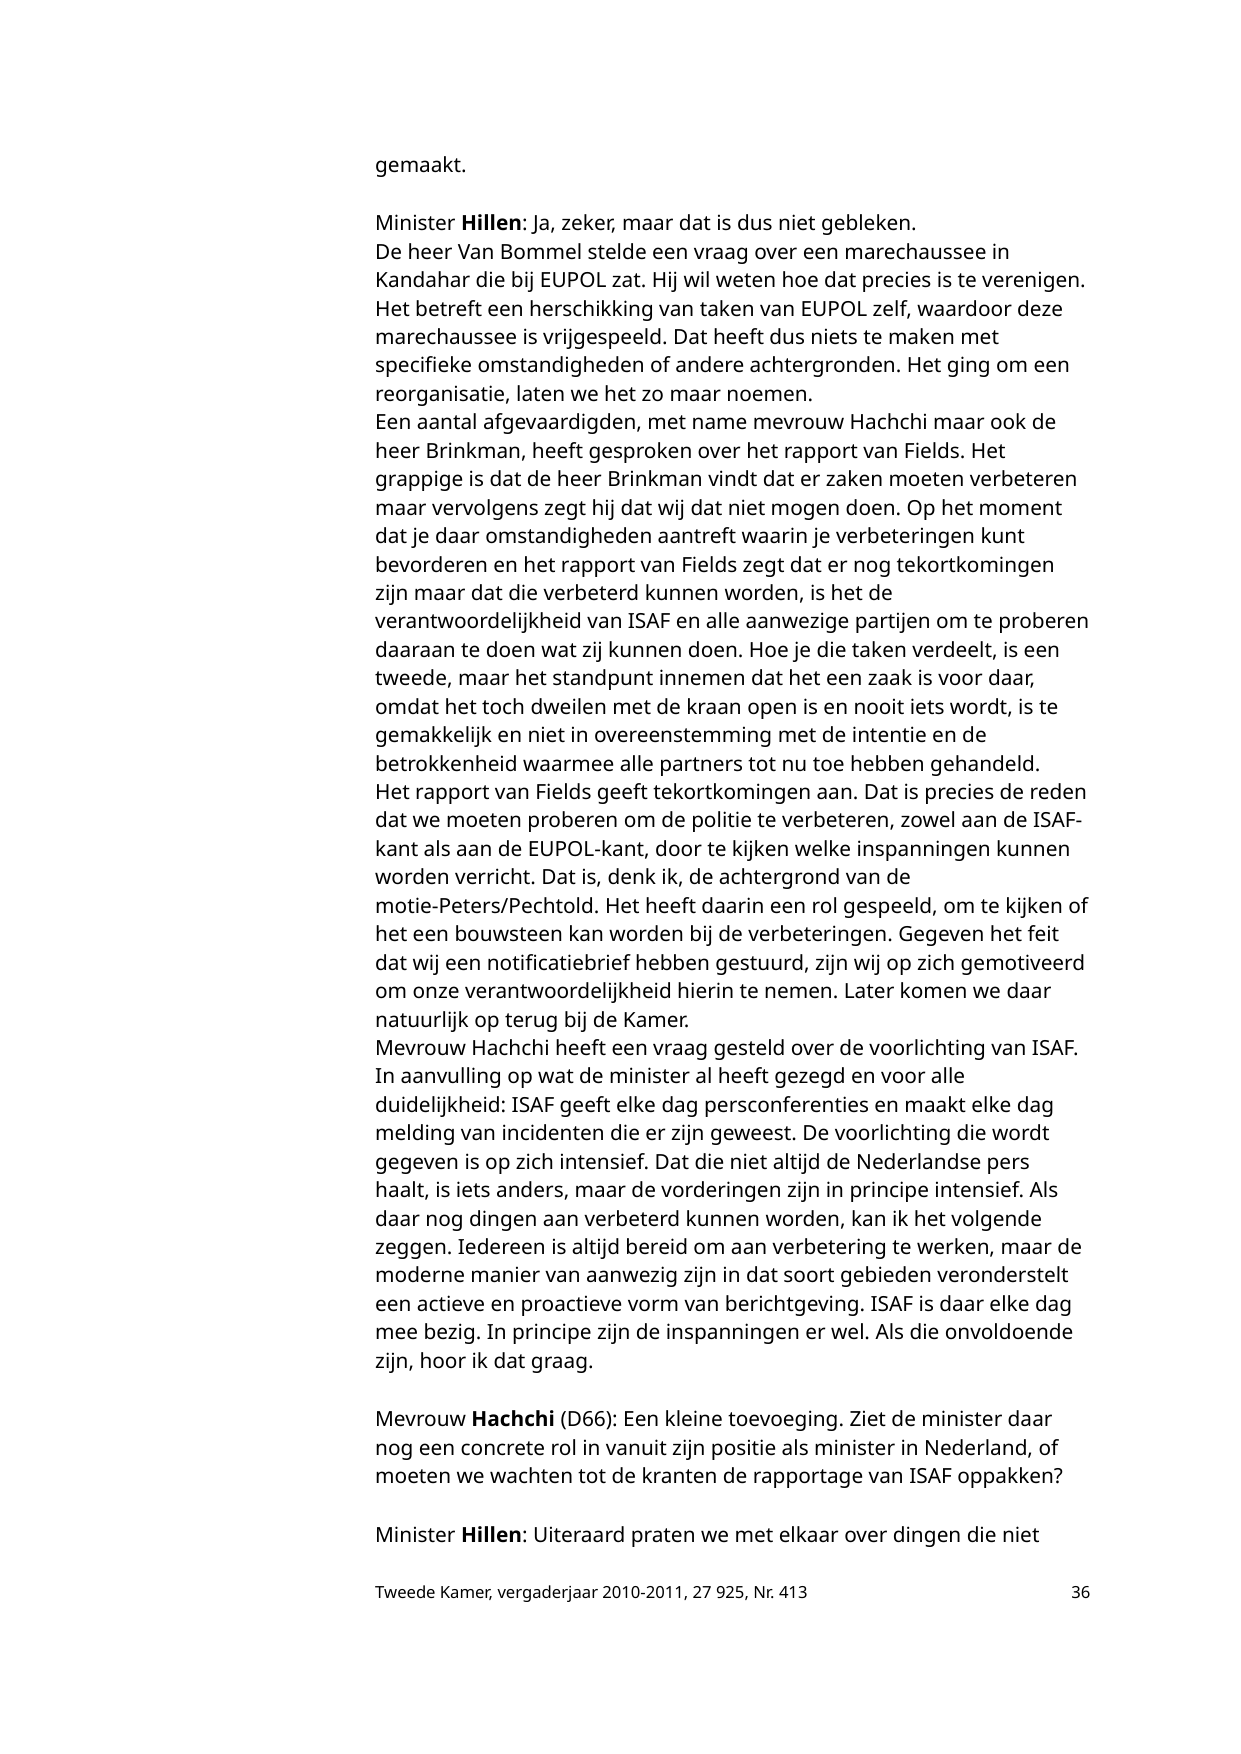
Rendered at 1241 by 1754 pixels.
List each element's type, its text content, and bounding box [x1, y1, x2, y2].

text Een aantal afgevaardigden, met name mevrouw Hachchi maar ook de heer Brinkman, heeft gesproken over het rapport van Fields. Het grappige is dat de heer Brinkman vindt dat er zaken moeten verbeteren maar vervolgens zegt hij dat wij dat niet mogen doen. Op het moment dat je daar omstandigheden aantreft waarin je verbeteringen kunt bevorderen en het rapport van Fields zegt dat er nog tekortkomingen zijn maar dat die verbeterd kunnen worden, is het de verantwoordelijkheid van ISAF en alle aanwezige partijen om te proberen daaraan te doen wat zij kunnen doen. Hoe je die taken verdeelt, is een tweede, maar het standpunt innemen dat het een zaak is voor daar, omdat het toch dweilen met de kraan open is en nooit iets wordt, is te gemakkelijk en niet in overeenstemming met de intentie en de betrokkenheid waarmee alle partners tot nu toe hebben gehandeld. [375, 407, 1090, 777]
text Minister Hillen: Ja, zeker, maar dat is dus niet gebleken. [375, 208, 1090, 237]
text Minister Hillen: Uiteraard praten we met elkaar over dingen die niet [375, 1520, 1090, 1548]
text Het rapport van Fields geeft tekortkomingen aan. Dat is precies de reden dat we moeten proberen om de politie te verbeteren, zowel aan de ISAF-kant als aan de EUPOL-kant, door te kijken welke inspanningen kunnen worden verricht. Dat is, denk ik, de achtergrond van de motie-Peters/Pechtold. Het heeft daarin een rol gespeeld, om te kijken of het een bouwsteen kan worden bij de verbeteringen. Gegeven het feit dat wij een notificatiebrief hebben gestuurd, zijn wij op zich gemotiveerd om onze verantwoordelijkheid hierin te nemen. Later komen we daar natuurlijk op terug bij de Kamer. [375, 777, 1090, 1033]
text De heer Van Bommel stelde een vraag over een marechaussee in Kandahar die bij EUPOL zat. Hij wil weten hoe dat precies is te verenigen. Het betreft een herschikking van taken van EUPOL zelf, waardoor deze marechaussee is vrijgespeeld. Dat heeft dus niets te maken met specifieke omstandigheden of andere achtergronden. Het ging om een reorganisatie, laten we het zo maar noemen. [375, 237, 1090, 407]
text gemaakt. [375, 150, 1090, 178]
text Mevrouw Hachchi heeft een vraag gesteld over de voorlichting van ISAF. In aanvulling op wat de minister al heeft gezegd en voor alle duidelijkheid: ISAF geeft elke dag persconferenties en maakt elke dag melding van incidenten die er zijn geweest. De voorlichting die wordt gegeven is op zich intensief. Dat die niet altijd de Nederlandse pers haalt, is iets anders, maar de vorderingen zijn in principe intensief. Als daar nog dingen aan verbeterd kunnen worden, kan ik het volgende zeggen. Iedereen is altijd bereid om aan verbetering te werken, maar de moderne manier van aanwezig zijn in dat soort gebieden veronderstelt een actieve en proactieve vorm van berichtgeving. ISAF is daar elke dag mee bezig. In principe zijn de inspanningen er wel. Als die onvoldoende zijn, hoor ik dat graag. [375, 1033, 1090, 1374]
text Mevrouw Hachchi (D66): Een kleine toevoeging. Ziet de minister daar nog een concrete rol in vanuit zijn positie als minister in Nederland, of moeten we wachten tot de kranten de rapportage van ISAF oppakken? [375, 1404, 1090, 1490]
